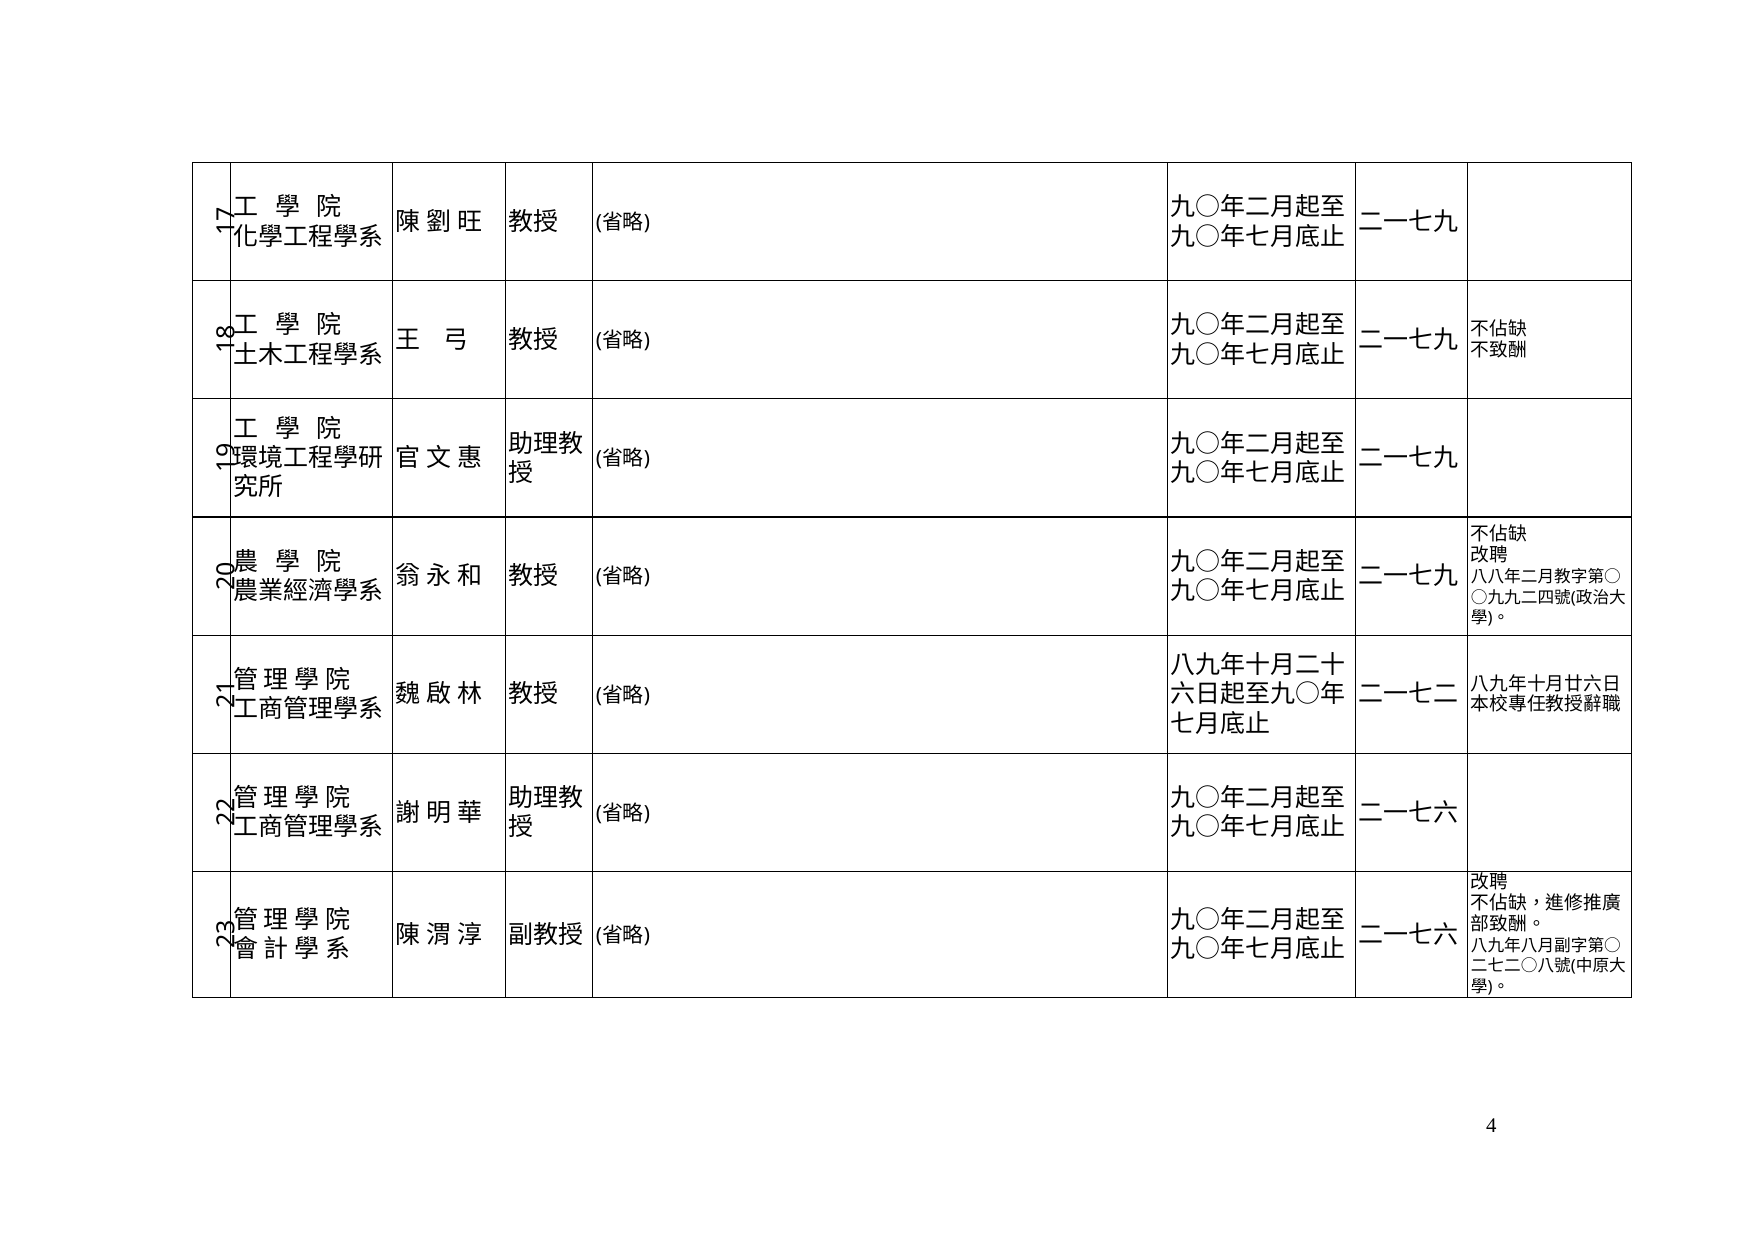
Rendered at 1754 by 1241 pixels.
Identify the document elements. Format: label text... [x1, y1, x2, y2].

table_cell 不佔缺 不致酬 [1468, 281, 1631, 398]
table_cell (省略) [593, 636, 1167, 753]
table_cell 工 學 院 化學工程學系 [231, 163, 392, 280]
table_cell 二一七六 [1356, 754, 1467, 871]
table_cell (省略) [593, 281, 1167, 398]
table_cell (省略) [593, 754, 1167, 871]
table_cell 18 [193, 281, 230, 398]
table_cell [1468, 399, 1631, 516]
table_cell 九○年二月起至九○年七月底止 [1168, 518, 1355, 634]
table_cell 陳 渭 淳 [393, 872, 505, 997]
table_cell 二一七二 [1356, 636, 1467, 753]
table_cell 二一七九 [1356, 281, 1467, 398]
table_cell 官 文 惠 [393, 399, 505, 516]
table_cell 九○年二月起至九○年七月底止 [1168, 754, 1355, 871]
table_cell 八九年十月廿六日本校專任教授辭職 [1468, 636, 1631, 753]
table_cell 工 學 院 環境工程學研究所 [231, 399, 392, 516]
table_cell 22 [193, 754, 230, 871]
table_cell 王 弓 [393, 281, 505, 398]
table_cell 助理教授 [506, 399, 592, 516]
table_cell 管 理 學 院 會 計 學 系 [231, 872, 392, 997]
table_cell 教授 [506, 636, 592, 753]
table_cell [1468, 163, 1631, 280]
table_cell 教授 [506, 281, 592, 398]
table_cell 農 學 院 農業經濟學系 [231, 518, 392, 634]
table_cell 八九年十月二十六日起至九○年七月底止 [1168, 636, 1355, 753]
table_cell (省略) [593, 518, 1167, 634]
table_cell (省略) [593, 872, 1167, 997]
table_cell 九○年二月起至九○年七月底止 [1168, 281, 1355, 398]
table_cell 二一七六 [1356, 872, 1467, 997]
table_cell 工 學 院 土木工程學系 [231, 281, 392, 398]
table_cell 翁 永 和 [393, 518, 505, 634]
table_cell (省略) [593, 399, 1167, 516]
table_cell 23 [193, 872, 230, 997]
table_cell 教授 [506, 518, 592, 634]
table_cell 陳 劉 旺 [393, 163, 505, 280]
table_cell 21 [193, 636, 230, 753]
table_cell 管 理 學 院 工商管理學系 [231, 754, 392, 871]
table_cell 副教授 [506, 872, 592, 997]
table_cell (省略) [593, 163, 1167, 280]
table_cell 九○年二月起至九○年七月底止 [1168, 163, 1355, 280]
table_cell 教授 [506, 163, 592, 280]
table_cell 九○年二月起至九○年七月底止 [1168, 399, 1355, 516]
table_cell 謝 明 華 [393, 754, 505, 871]
table_cell 二一七九 [1356, 518, 1467, 634]
table_cell 19 [193, 399, 230, 516]
table_cell 二一七九 [1356, 399, 1467, 516]
table_cell [1468, 754, 1631, 871]
table_cell 九○年二月起至九○年七月底止 [1168, 872, 1355, 997]
table_cell 17 [193, 163, 230, 280]
table_cell 管 理 學 院 工商管理學系 [231, 636, 392, 753]
table_cell 不佔缺 改聘 八八年二月教字第○○九九二四號(政治大學)。 [1468, 518, 1631, 634]
table_cell 改聘 不佔缺，進修推廣部致酬。 八九年八月副字第○二七二○八號(中原大學)。 [1468, 872, 1631, 997]
table_cell 二一七九 [1356, 163, 1467, 280]
table_cell 20 [193, 518, 230, 634]
table_cell 助理教授 [506, 754, 592, 871]
table_cell 魏 啟 林 [393, 636, 505, 753]
